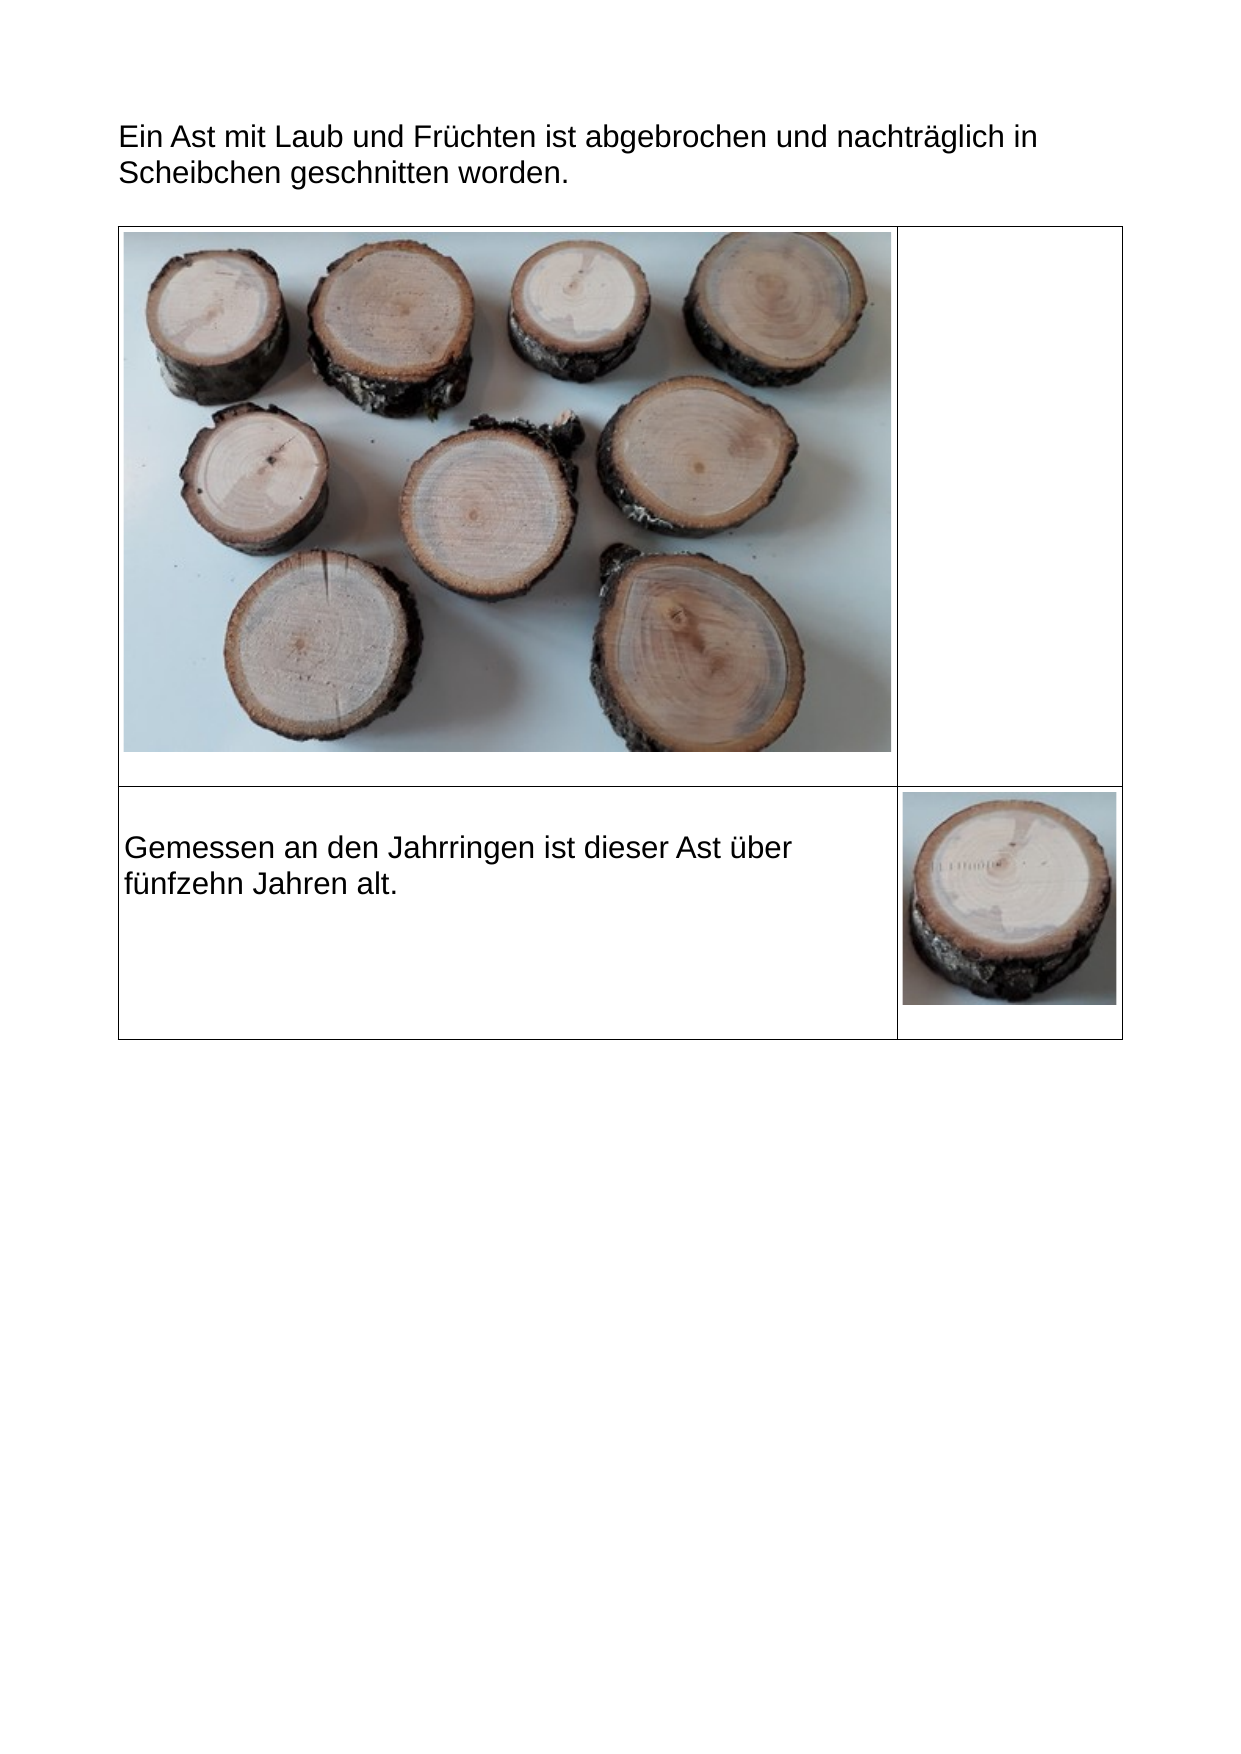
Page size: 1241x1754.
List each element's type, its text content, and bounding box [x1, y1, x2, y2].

table_cell Gemessen an den Jahrringen ist dieser Ast über fünfzehn Jahren alt. [119, 787, 897, 1039]
picture [902, 792, 1117, 1005]
table_header [898, 227, 1122, 786]
picture [123, 232, 892, 752]
table_header [119, 227, 897, 786]
table_cell [898, 787, 1122, 1039]
text Ein Ast mit Laub und Früchten ist abgebrochen und nachträglich in Scheibchen geschnitten worden. [118, 118, 1122, 190]
